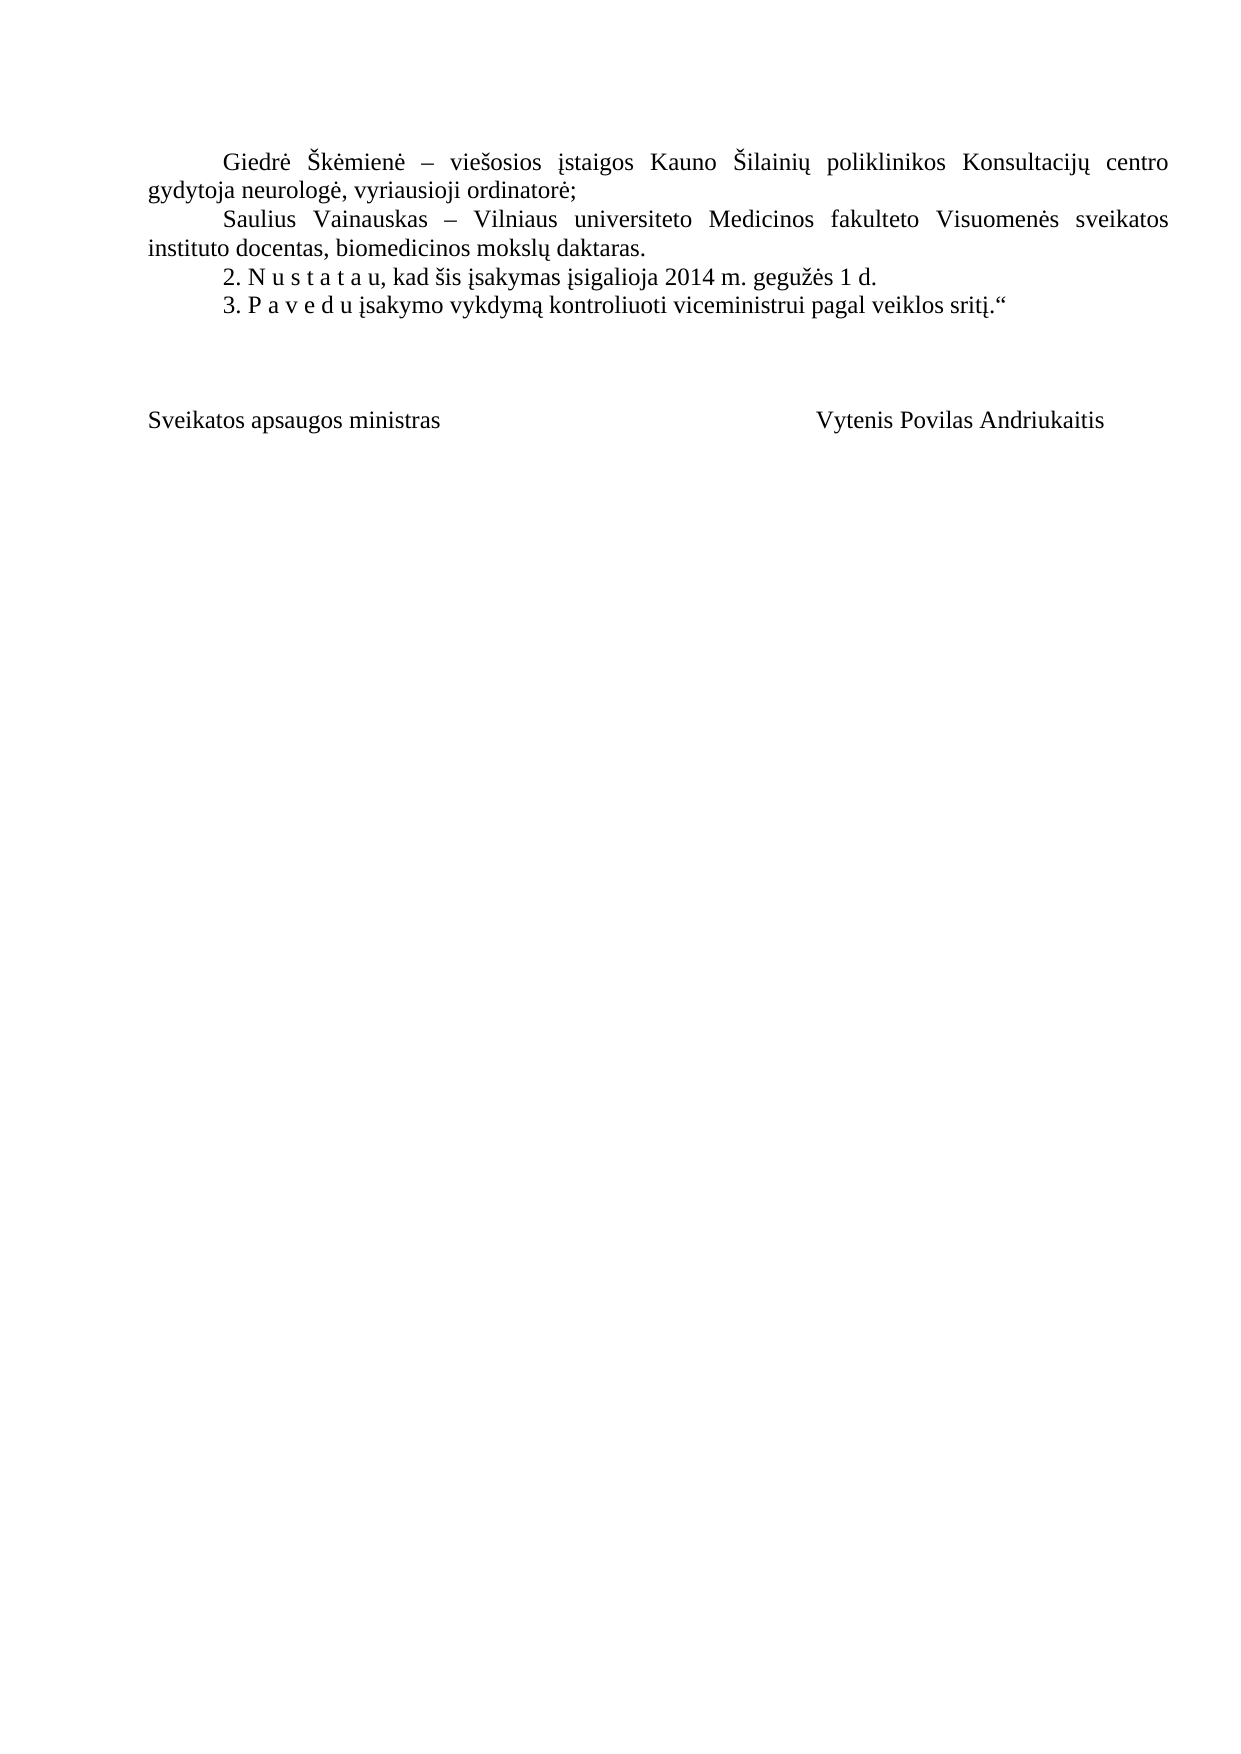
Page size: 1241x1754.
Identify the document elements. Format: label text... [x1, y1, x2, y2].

text 2. N u s t a t a u, kad šis įsakymas įsigalioja 2014 m. gegužės 1 d. [148, 262, 1169, 291]
text 3. P a v e d u įsakymo vykdymą kontroliuoti viceministrui pagal veiklos sritį.“ [148, 291, 1169, 319]
text Saulius Vainauskas – Vilniaus universiteto Medicinos fakulteto Visuomenės sveikatos instituto docentas, biomedicinos mokslų daktaras. [148, 204, 1169, 262]
text Giedrė Škėmienė – viešosios įstaigos Kauno Šilainių poliklinikos Konsultacijų centro gydytoja neurologė, vyriausioji ordinatorė; [148, 147, 1169, 204]
text Sveikatos apsaugos ministras Vytenis Povilas Andriukaitis [148, 406, 1169, 435]
